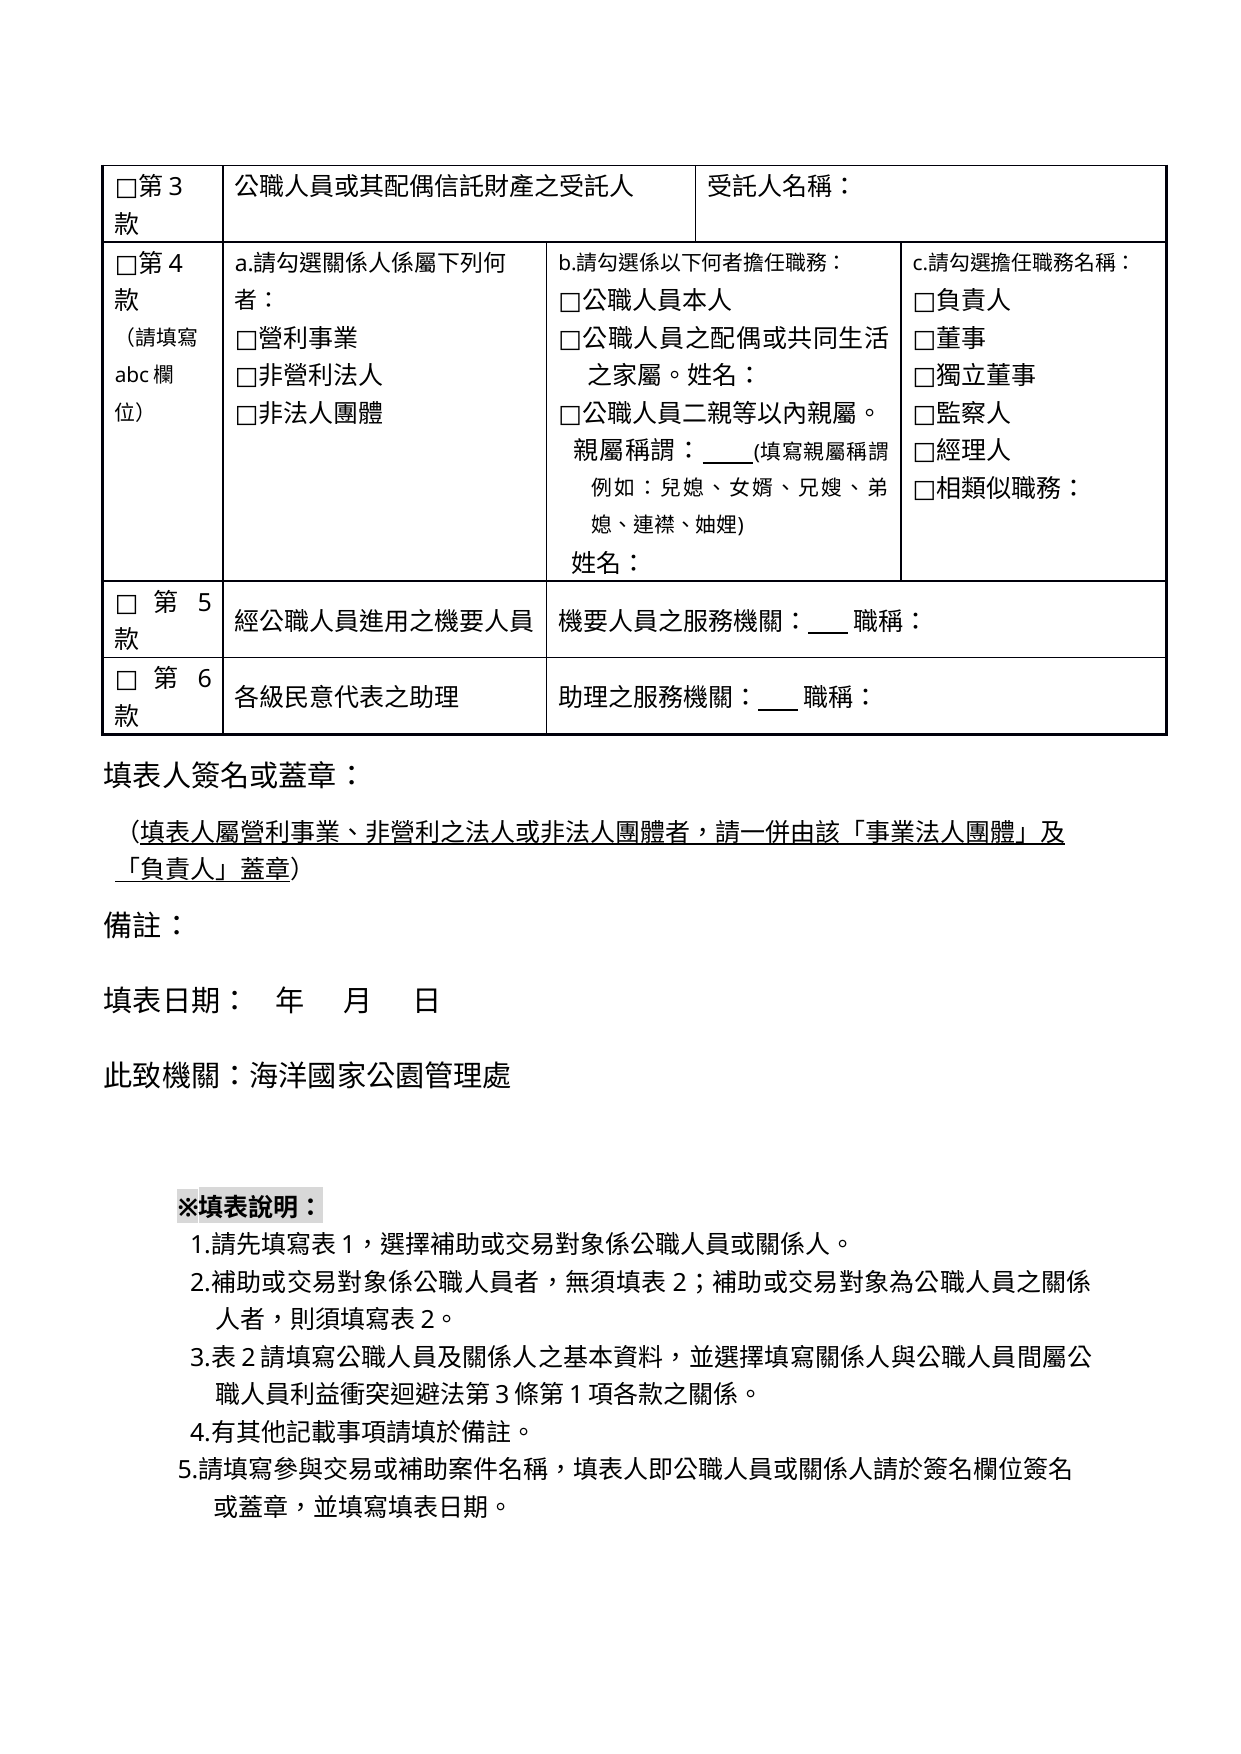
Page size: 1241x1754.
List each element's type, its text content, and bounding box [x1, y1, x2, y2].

text 1.請先填寫表1，選擇補助或交易對象係公職人員或關係人。 [190, 1224, 1092, 1261]
table_cell 各級民意代表之助理 [224, 658, 546, 733]
table_cell □第3款 [104, 166, 222, 241]
text 填表人簽名或蓋章： [103, 736, 1092, 811]
text 4.有其他記載事項請填於備註。 [190, 1411, 1092, 1449]
table_cell 受託人名稱： [696, 166, 1165, 241]
text 此致機關：海洋國家公園管理處 [103, 1036, 1092, 1111]
table_cell 經公職人員進用之機要人員 [224, 582, 546, 657]
text （填表人屬營利事業、非營利之法人或非法人團體者，請一併由該「事業法人團體」及「負責人」蓋章） [115, 811, 1092, 886]
text 3.表2請填寫公職人員及關係人之基本資料，並選擇填寫關係人與公職人員間屬公職人員利益衝突迴避法第3條第1項各款之關係。 [190, 1336, 1092, 1411]
table_cell 助理之服務機關： 職稱： [547, 658, 1165, 733]
text 2.補助或交易對象係公職人員者，無須填表2；補助或交易對象為公職人員之關係人者，則須填寫表 2。 [190, 1261, 1092, 1336]
table_cell □第5款 [104, 582, 222, 657]
table_cell 公職人員或其配偶信託財產之受託人 [224, 166, 695, 241]
table_cell □第4款 （請填寫abc欄位） [104, 243, 222, 580]
table_cell a.請勾選關係人係屬下列何者： □營利事業 □非營利法人 □非法人團體 [224, 243, 546, 580]
text 備註： [103, 886, 1092, 961]
table_cell 機要人員之服務機關： 職稱： [547, 582, 1165, 657]
table_cell □第6款 [104, 658, 222, 733]
text 5.請填寫參與交易或補助案件名稱，填表人即公職人員或關係人請於簽名欄位簽名或蓋章，並填寫填表日期。 [177, 1449, 1093, 1524]
table_cell c.請勾選擔任職務名稱： □負責人 □董事 □獨立董事 □監察人 □經理人 □相類似職務： [902, 243, 1165, 580]
table_cell b.請勾選係以下何者擔任職務： □公職人員本人 □公職人員之配偶或共同生活之家屬。姓名： □公職人員二親等以內親屬。 親屬稱謂： (填寫親屬稱謂例如：兒媳、女婿、兄嫂、弟媳、連襟、妯娌) 姓名： [547, 243, 900, 580]
text 填表日期： 年 月 日 [103, 961, 1092, 1036]
text ※填表說明： [159, 1186, 1092, 1224]
